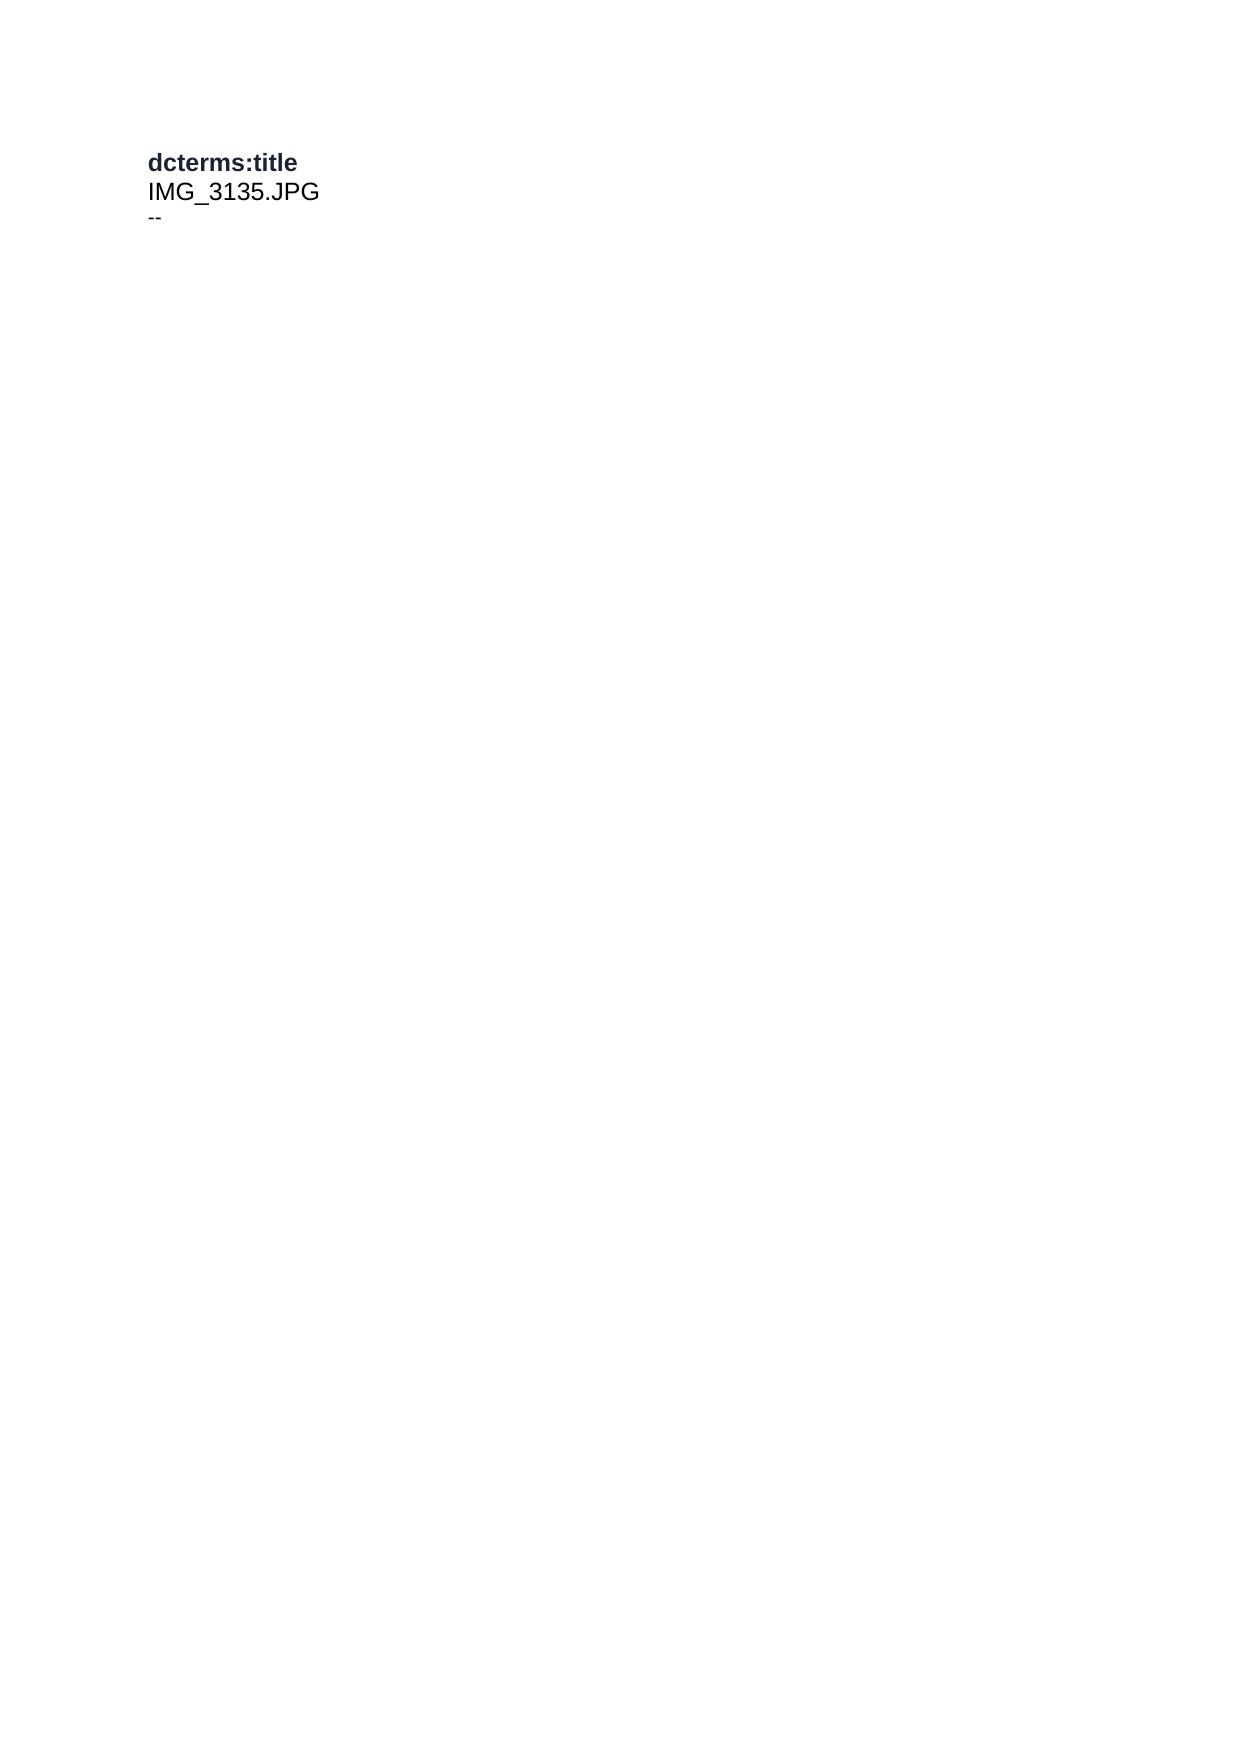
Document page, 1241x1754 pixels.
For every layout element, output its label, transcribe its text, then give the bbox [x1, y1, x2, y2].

text -- [148, 205, 1092, 229]
text IMG_3135.JPG [148, 176, 1092, 205]
text dcterms:title [148, 148, 1092, 176]
